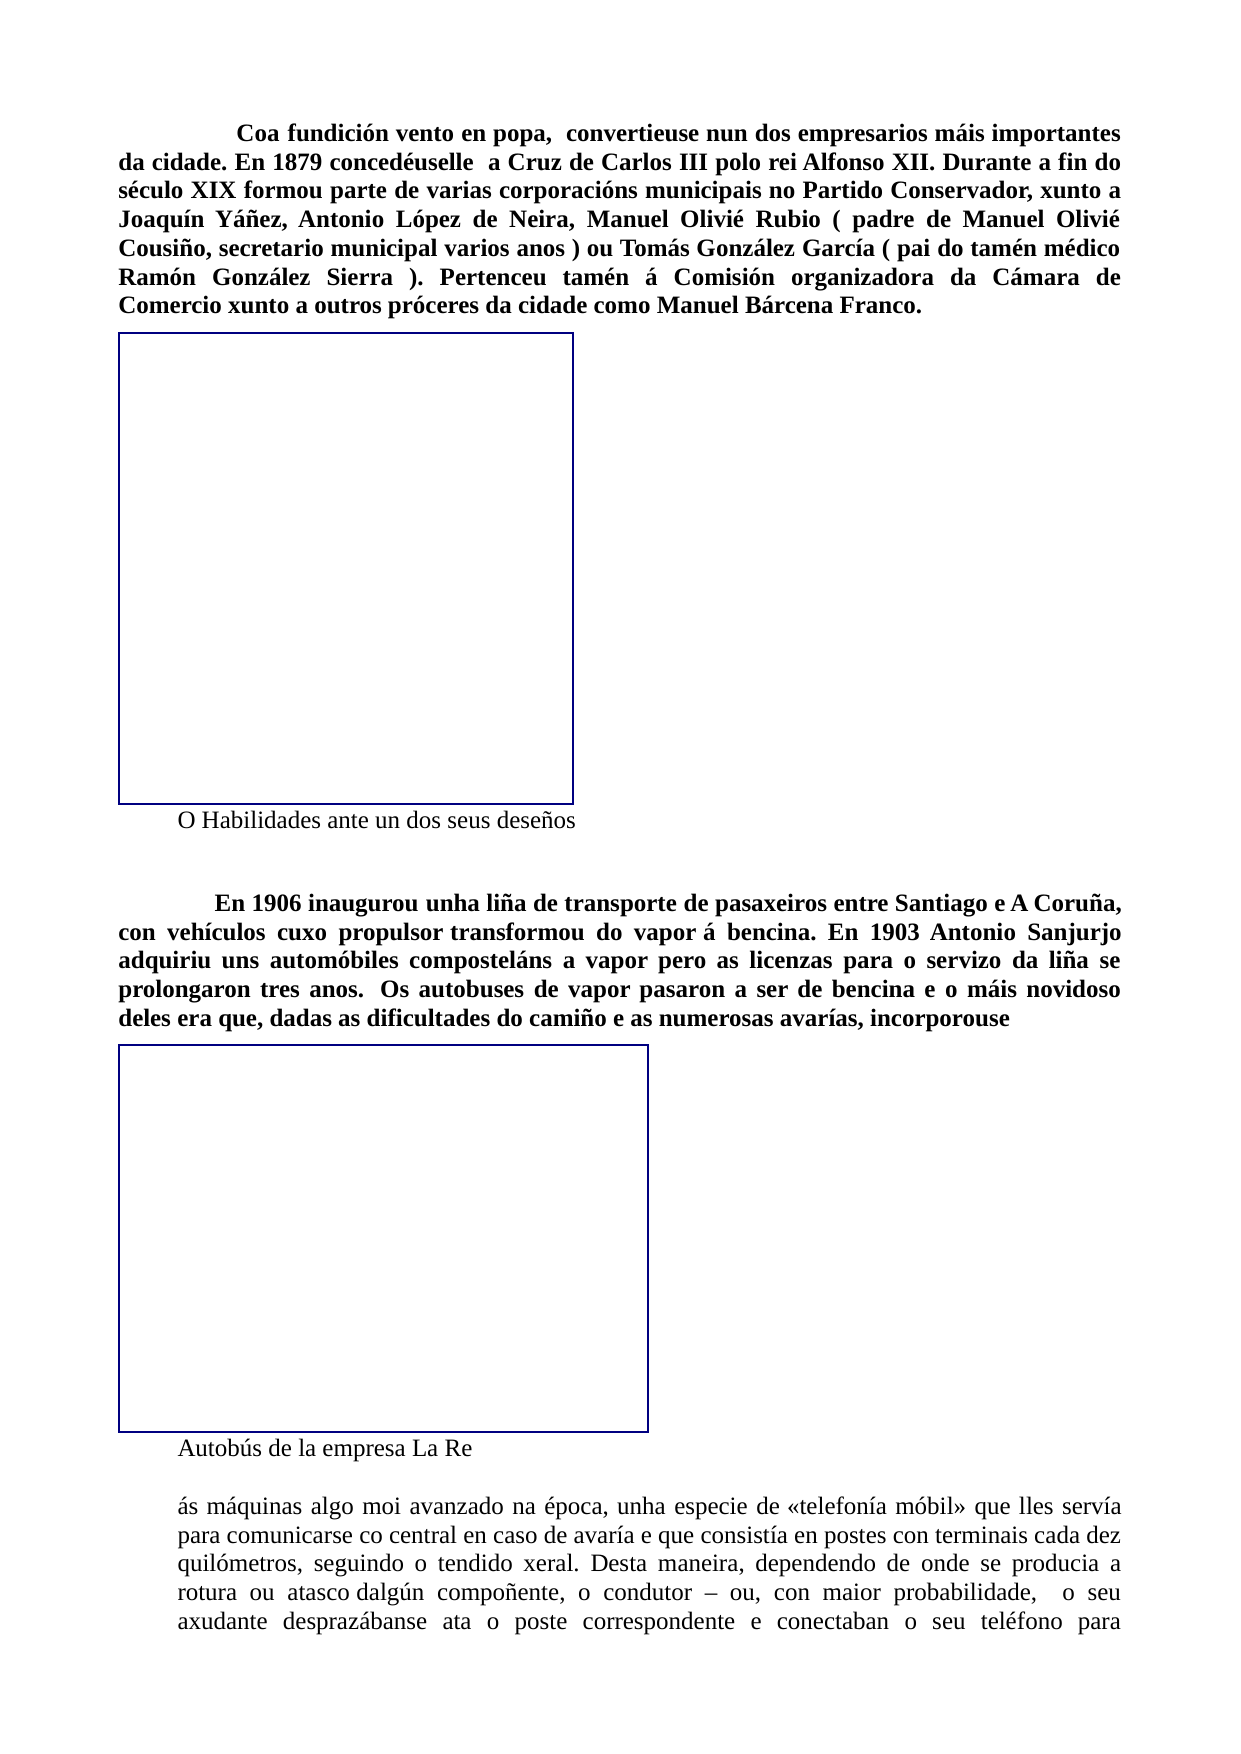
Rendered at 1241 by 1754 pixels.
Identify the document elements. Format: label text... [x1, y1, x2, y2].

subtitle En 1906 inaugurou unha liña de transporte de pasaxeiros entre Santiago e A Coruña, con vehículos cuxo propulsor transformou do vapor á bencina. En 1903 Antonio Sanjurjo adquiriu uns automóbiles composteláns a vapor pero as licenzas para o servizo da liña se prolongaron tres anos. Os autobuses de vapor pasaron a ser de bencina e o máis novidoso deles era que, dadas as dificultades do camiño e as numerosas avarías, incorporouse [118, 888, 1122, 1032]
list ás máquinas algo moi avanzado na época, unha especie de «telefonía móbil» que lles servía para comunicarse co central en caso de avaría e que consistía en postes con terminais cada dez quilómetros, seguindo o tendido xeral. Desta maneira, dependendo de onde se producia a rotura ou atasco dalgún compoñente, o condutor – ou, con maior probabilidade, o seu axudante desprazábanse ata o poste correspondente e conectaban o seu teléfono para [177, 1491, 1122, 1635]
list O Habilidades ante un dos seus deseños [177, 805, 1122, 833]
subtitle Coa fundición vento en popa, convertieuse nun dos empresarios máis importantes da cidade. En 1879 concedéuselle a Cruz de Carlos III polo rei Alfonso XII. Durante a fin do século XIX formou parte de varias corporacións municipais no Partido Conservador, xunto a Joaquín Yáñez, Antonio López de Neira, Manuel Olivié Rubio ( padre de Manuel Olivié Cousiño, secretario municipal varios anos ) ou Tomás González García ( pai do tamén médico Ramón González Sierra ). Pertenceu tamén á Comisión organizadora da Cámara de Comercio xunto a outros próceres da cidade como Manuel Bárcena Franco. [118, 118, 1122, 319]
list Autobús de la empresa La Re [177, 1433, 1122, 1462]
